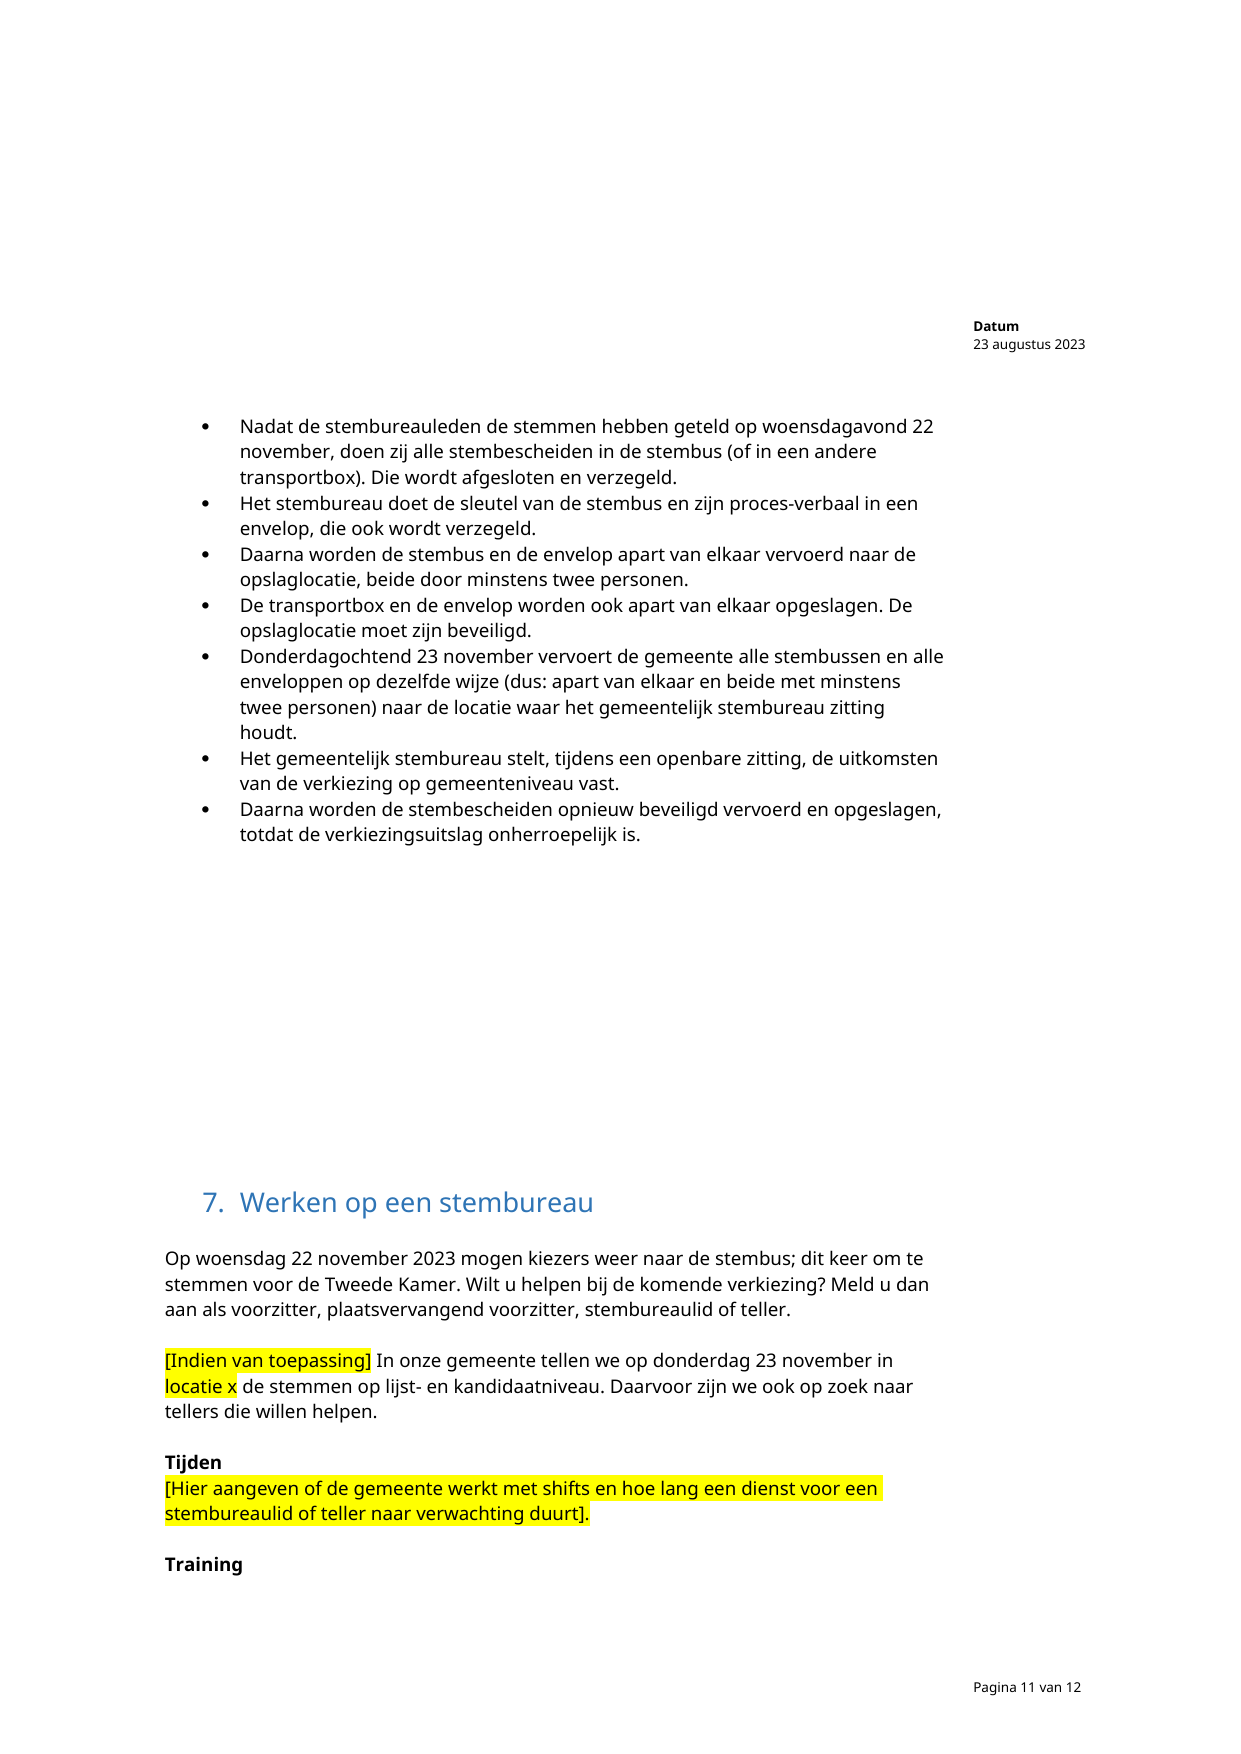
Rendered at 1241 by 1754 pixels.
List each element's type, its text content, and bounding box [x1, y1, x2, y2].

list Daarna worden de stembescheiden opnieuw beveiligd vervoerd en opgeslagen, totdat de verkiezingsuitslag onherroepelijk is. [202, 796, 946, 847]
list Het gemeentelijk stembureau stelt, tijdens een openbare zitting, de uitkomsten van de verkiezing op gemeenteniveau vast. [202, 745, 946, 796]
list Donderdagochtend 23 november vervoert de gemeente alle stembussen en alle enveloppen op dezelfde wijze (dus: apart van elkaar en beide met minstens twee personen) naar de locatie waar het gemeentelijk stembureau zitting houdt. [202, 643, 946, 745]
text [Indien van toepassing] In onze gemeente tellen we op donderdag 23 november in locatie x de stemmen op lijst- en kandidaatniveau. Daarvoor zijn we ook op zoek naar tellers die willen helpen. [164, 1347, 946, 1424]
list Daarna worden de stembus en de envelop apart van elkaar vervoerd naar de opslaglocatie, beide door minstens twee personen. [202, 541, 946, 592]
text Tijden [164, 1449, 946, 1475]
text Op woensdag 22 november 2023 mogen kiezers weer naar de stembus; dit keer om te stemmen voor de Tweede Kamer. Wilt u helpen bij de komende verkiezing? Meld u dan aan als voorzitter, plaatsvervangend voorzitter, stembureaulid of teller. [164, 1245, 946, 1322]
text [Hier aangeven of de gemeente werkt met shifts en hoe lang een dienst voor een stembureaulid of teller naar verwachting duurt]. [164, 1475, 946, 1526]
text Training [164, 1552, 946, 1577]
list Werken op een stembureau [202, 1183, 946, 1220]
list Nadat de stembureauleden de stemmen hebben geteld op woensdagavond 22 november, doen zij alle stembescheiden in de stembus (of in een andere transportbox). Die wordt afgesloten en verzegeld. [202, 413, 946, 490]
list Het stembureau doet de sleutel van de stembus en zijn proces-verbaal in een envelop, die ook wordt verzegeld. [202, 490, 946, 541]
list De transportbox en de envelop worden ook apart van elkaar opgeslagen. De opslaglocatie moet zijn beveiligd. [202, 592, 946, 643]
